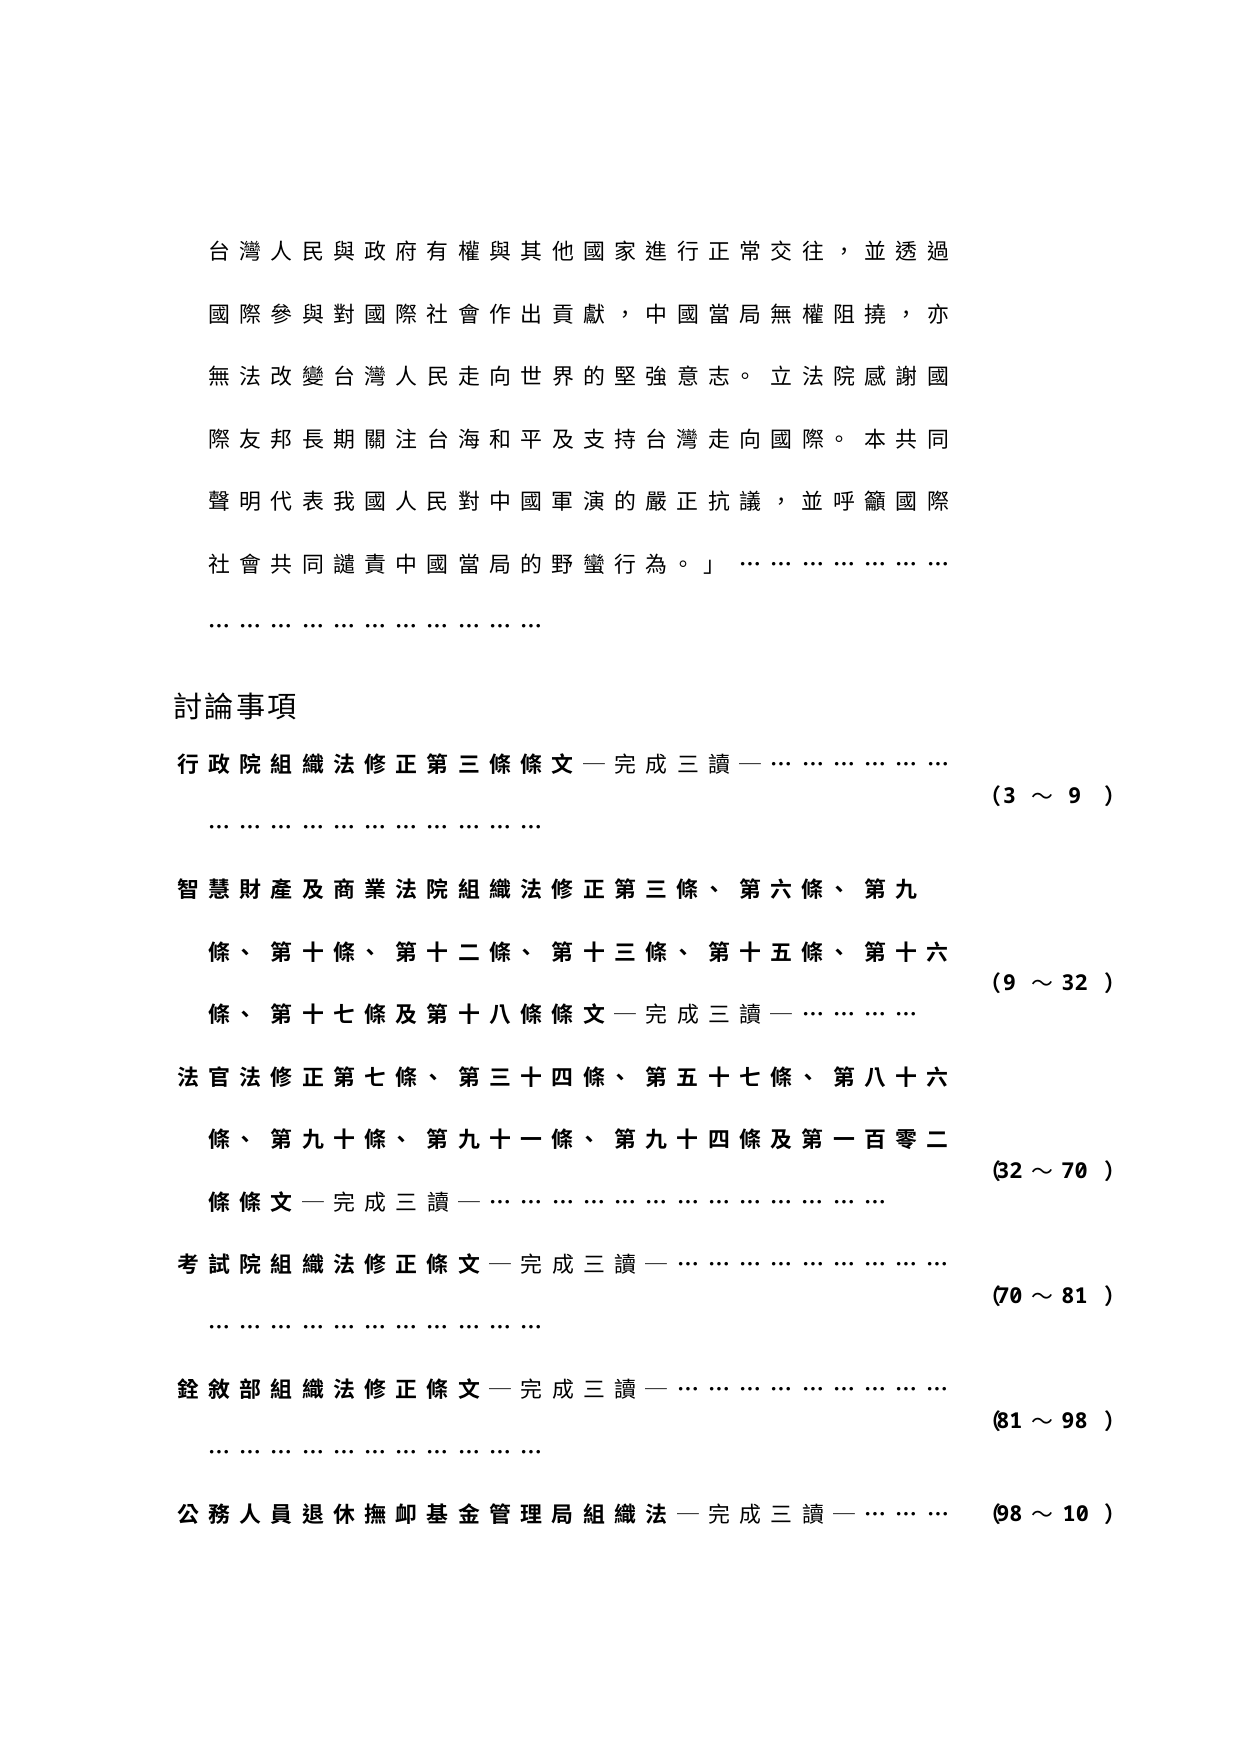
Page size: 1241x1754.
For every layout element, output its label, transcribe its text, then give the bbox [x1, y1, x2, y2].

table_cell ～ [1023, 1232, 1053, 1357]
table_cell ） [1091, 732, 1108, 857]
table_cell [1053, 219, 1091, 656]
table_cell （ [967, 732, 986, 857]
table_cell 智慧財產及商業法院組織法修正第三條、第六條、第九條、第十條、第十二條、第十三條、第十五條、第十六條、第十七條及第十八條條文─完成三讀─………… [150, 857, 967, 1044]
table_cell ） [1091, 1045, 1108, 1232]
table_cell [1023, 656, 1053, 732]
table_cell 討論事項 [150, 656, 967, 732]
table_cell ） [1091, 1357, 1108, 1482]
table_cell 台灣人民與政府有權與其他國家進行正常交往，並透過國際參與對國際社會作出貢獻，中國當局無權阻撓，亦無法改變台灣人民走向世界的堅強意志。立法院感謝國際友邦長期關注台海和平及支持台灣走向國際。本共同聲明代表我國人民對中國軍演的嚴正抗議，並呼籲國際社會共同譴責中國當局的野蠻行為。」……………………………………………… [150, 219, 967, 656]
table_cell （ [967, 857, 986, 1044]
table_cell [1091, 656, 1108, 732]
table_cell ～ [1023, 1357, 1053, 1482]
table_cell ） [1091, 1482, 1108, 1544]
table_cell （ [967, 219, 986, 656]
table_cell 70 [986, 1232, 1023, 1357]
table_cell ～ [1023, 857, 1053, 1044]
table_cell 法官法修正第七條、第三十四條、第五十七條、第八十六條、第九十條、第九十一條、第九十四條及第一百零二條條文─完成三讀─………………………………… [150, 1045, 967, 1232]
table_cell 81 [986, 1357, 1023, 1482]
table_cell [967, 656, 986, 732]
table_cell [1023, 219, 1053, 656]
table_cell ） [1091, 1232, 1108, 1357]
table_cell 行政院組織法修正第三條條文─完成三讀─…………………………………………… [150, 732, 967, 857]
table_cell 10 [1053, 1482, 1091, 1544]
table_cell 公務人員退休撫卹基金管理局組織法─完成三讀─……… [150, 1482, 967, 1544]
table_cell 32 [986, 1045, 1023, 1232]
table_cell 銓敘部組織法修正條文─完成三讀─…………………………………………………… [150, 1357, 967, 1482]
table_cell [1053, 656, 1091, 732]
table_cell 81 [1053, 1232, 1091, 1357]
table_cell 98 [986, 1482, 1023, 1544]
table_cell ～ [1023, 1045, 1053, 1232]
table_cell （ [967, 1482, 986, 1544]
table_cell 考試院組織法修正條文─完成三讀─…………………………………………………… [150, 1232, 967, 1357]
table_cell 9 [986, 857, 1023, 1044]
table_cell （ [967, 1045, 986, 1232]
table_cell 32 [1053, 857, 1091, 1044]
table_cell 70 [1053, 1045, 1091, 1232]
table_cell [986, 656, 1023, 732]
table_cell ～ [1023, 732, 1053, 857]
table_cell （ [967, 1232, 986, 1357]
table_cell ） [1091, 219, 1108, 656]
table_cell ～ [1023, 1482, 1053, 1544]
table_cell 9 [1053, 732, 1091, 857]
table_cell （ [967, 1357, 986, 1482]
table_cell 3 [986, 732, 1023, 857]
table_cell 1 [986, 219, 1023, 656]
table_cell 98 [1053, 1357, 1091, 1482]
table_cell ） [1091, 857, 1108, 1044]
